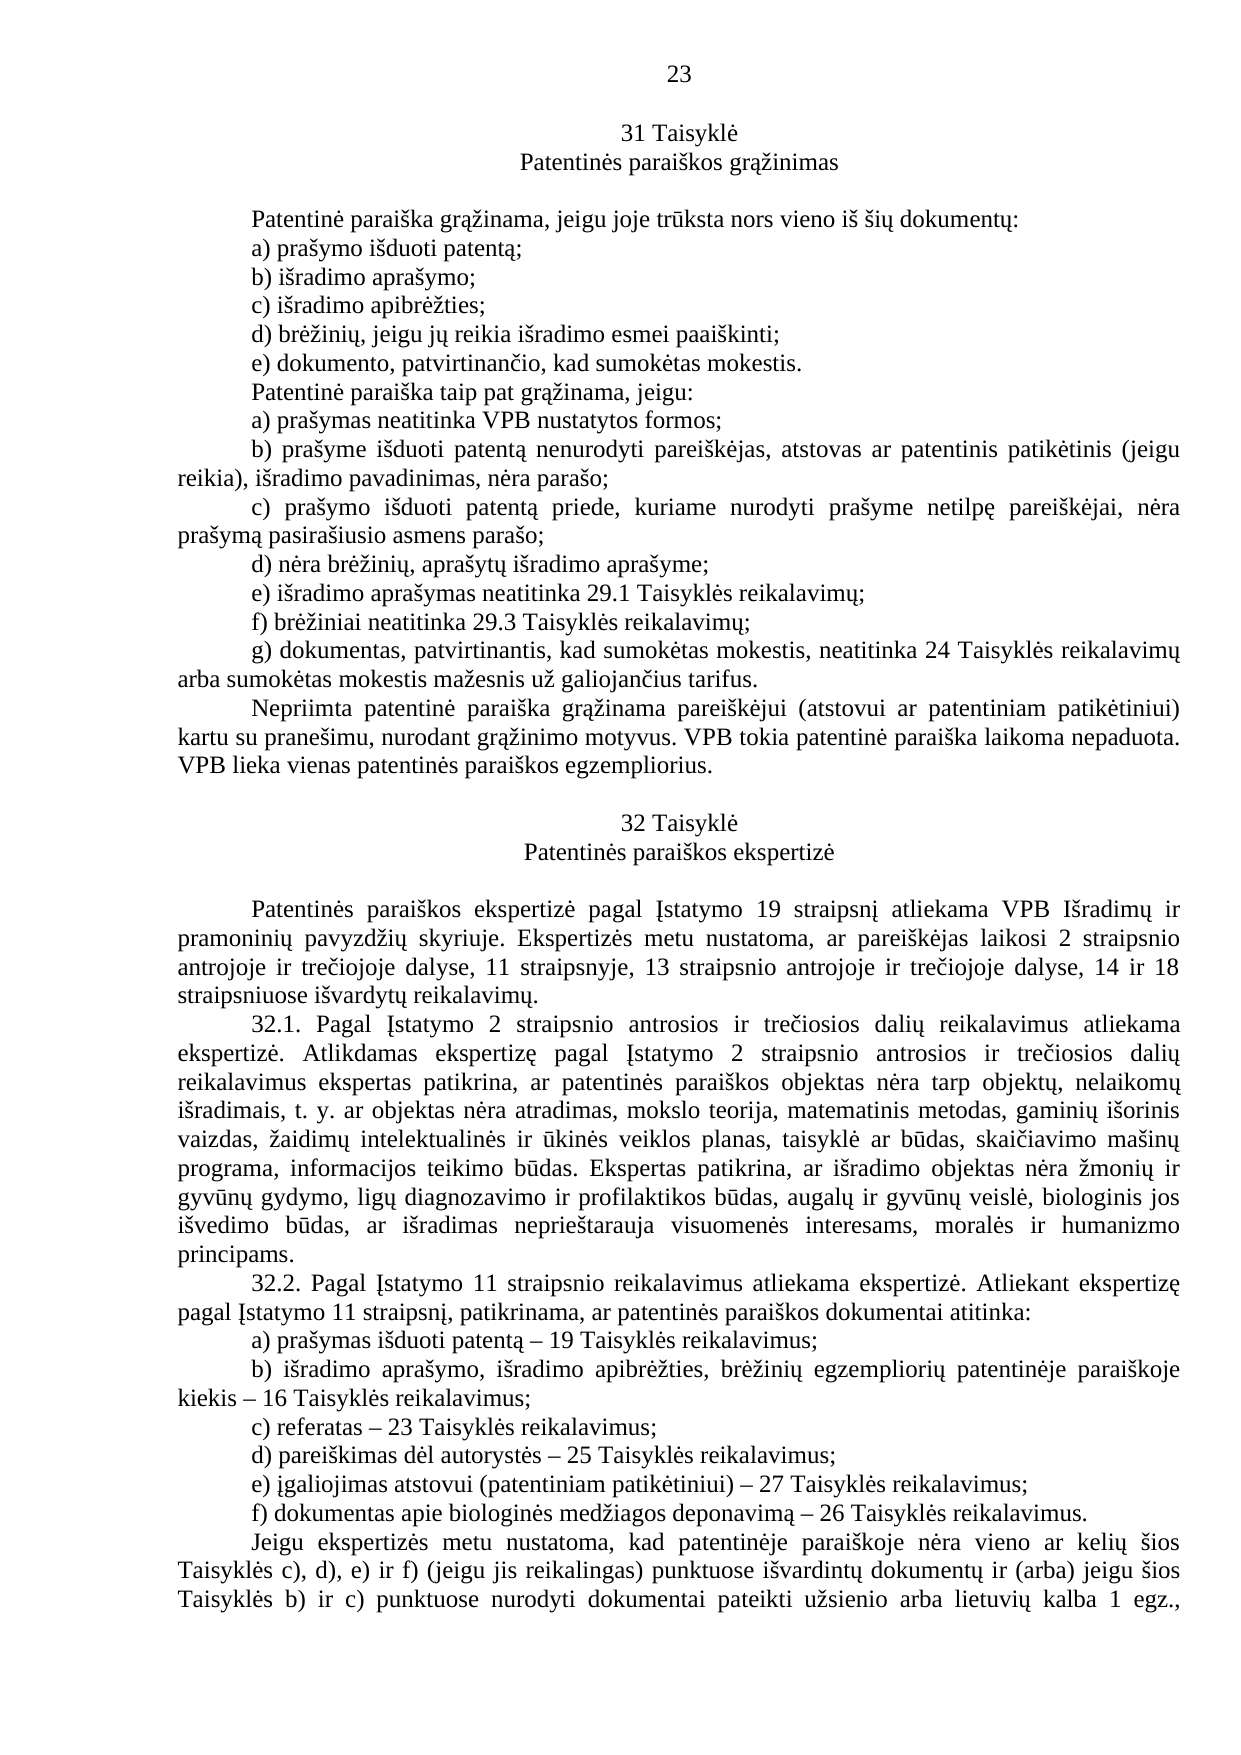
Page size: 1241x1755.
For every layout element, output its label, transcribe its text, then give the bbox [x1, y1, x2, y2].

text a) prašymas išduoti patentą – 19 Taisyklės reikalavimus; [177, 1326, 1181, 1354]
text b) išradimo aprašymo, išradimo apibrėžties, brėžinių egzempliorių patentinėje paraiškoje kiekis – 16 Taisyklės reikalavimus; [177, 1354, 1181, 1412]
text e) dokumento, patvirtinančio, kad sumokėtas mokestis. [177, 348, 1181, 377]
text a) prašymo išduoti patentą; [177, 233, 1181, 262]
text a) prašymas neatitinka VPB nustatytos formos; [177, 406, 1181, 434]
text c) prašymo išduoti patentą priede, kuriame nurodyti prašyme netilpę pareiškėjai, nėra prašymą pasirašiusio asmens parašo; [177, 492, 1181, 549]
text 32.1. Pagal Įstatymo 2 straipsnio antrosios ir trečiosios dalių reikalavimus atliekama ekspertizė. Atlikdamas ekspertizę pagal Įstatymo 2 straipsnio antrosios ir trečiosios dalių reikalavimus ekspertas patikrina, ar patentinės paraiškos objektas nėra tarp objektų, nelaikomų išradimais, t. y. ar objektas nėra atradimas, mokslo teorija, matematinis metodas, gaminių išorinis vaizdas, žaidimų intelektualinės ir ūkinės veiklos planas, taisyklė ar būdas, skaičiavimo mašinų programa, informacijos teikimo būdas. Ekspertas patikrina, ar išradimo objektas nėra žmonių ir gyvūnų gydymo, ligų diagnozavimo ir profilaktikos būdas, augalų ir gyvūnų veislė, biologinis jos išvedimo būdas, ar išradimas neprieštarauja visuomenės interesams, moralės ir humanizmo principams. [177, 1009, 1181, 1268]
text 31 Taisyklė [177, 118, 1181, 147]
text d) nėra brėžinių, aprašytų išradimo aprašyme; [177, 549, 1181, 578]
text e) išradimo aprašymas neatitinka 29.1 Taisyklės reikalavimų; [177, 578, 1181, 607]
text d) pareiškimas dėl autorystės – 25 Taisyklės reikalavimus; [177, 1441, 1181, 1469]
text d) brėžinių, jeigu jų reikia išradimo esmei paaiškinti; [177, 319, 1181, 348]
text e) įgaliojimas atstovui (patentiniam patikėtiniui) – 27 Taisyklės reikalavimus; [177, 1469, 1181, 1498]
text g) dokumentas, patvirtinantis, kad sumokėtas mokestis, neatitinka 24 Taisyklės reikalavimų arba sumokėtas mokestis mažesnis už galiojančius tarifus. [177, 636, 1181, 693]
text 32.2. Pagal Įstatymo 11 straipsnio reikalavimus atliekama ekspertizė. Atliekant ekspertizę pagal Įstatymo 11 straipsnį, patikrinama, ar patentinės paraiškos dokumentai atitinka: [177, 1268, 1181, 1326]
text b) išradimo aprašymo; [177, 262, 1181, 291]
text Jeigu ekspertizės metu nustatoma, kad patentinėje paraiškoje nėra vieno ar kelių šios Taisyklės c), d), e) ir f) (jeigu jis reikalingas) punktuose išvardintų dokumentų ir (arba) jeigu šios Taisyklės b) ir c) punktuose nurodyti dokumentai pateikti užsienio arba lietuvių kalba 1 egz., [177, 1527, 1181, 1613]
text Patentinės paraiškos grąžinimas [177, 147, 1181, 176]
text Patentinės paraiškos ekspertizė [177, 837, 1181, 866]
text c) referatas – 23 Taisyklės reikalavimus; [177, 1412, 1181, 1441]
text f) dokumentas apie biologinės medžiagos deponavimą – 26 Taisyklės reikalavimus. [177, 1498, 1181, 1527]
text f) brėžiniai neatitinka 29.3 Taisyklės reikalavimų; [177, 607, 1181, 636]
text Patentinė paraiška taip pat grąžinama, jeigu: [177, 377, 1181, 406]
text Patentinė paraiška grąžinama, jeigu joje trūksta nors vieno iš šių dokumentų: [177, 204, 1181, 233]
text 32 Taisyklė [177, 808, 1181, 837]
text Patentinės paraiškos ekspertizė pagal Įstatymo 19 straipsnį atliekama VPB Išradimų ir pramoninių pavyzdžių skyriuje. Ekspertizės metu nustatoma, ar pareiškėjas laikosi 2 straipsnio antrojoje ir trečiojoje dalyse, 11 straipsnyje, 13 straipsnio antrojoje ir trečiojoje dalyse, 14 ir 18 straipsniuose išvardytų reikalavimų. [177, 894, 1181, 1009]
text b) prašyme išduoti patentą nenurodyti pareiškėjas, atstovas ar patentinis patikėtinis (jeigu reikia), išradimo pavadinimas, nėra parašo; [177, 434, 1181, 492]
text c) išradimo apibrėžties; [177, 291, 1181, 319]
text Nepriimta patentinė paraiška grąžinama pareiškėjui (atstovui ar patentiniam patikėtiniui) kartu su pranešimu, nurodant grąžinimo motyvus. VPB tokia patentinė paraiška laikoma nepaduota. VPB lieka vienas patentinės paraiškos egzempliorius. [177, 693, 1181, 779]
